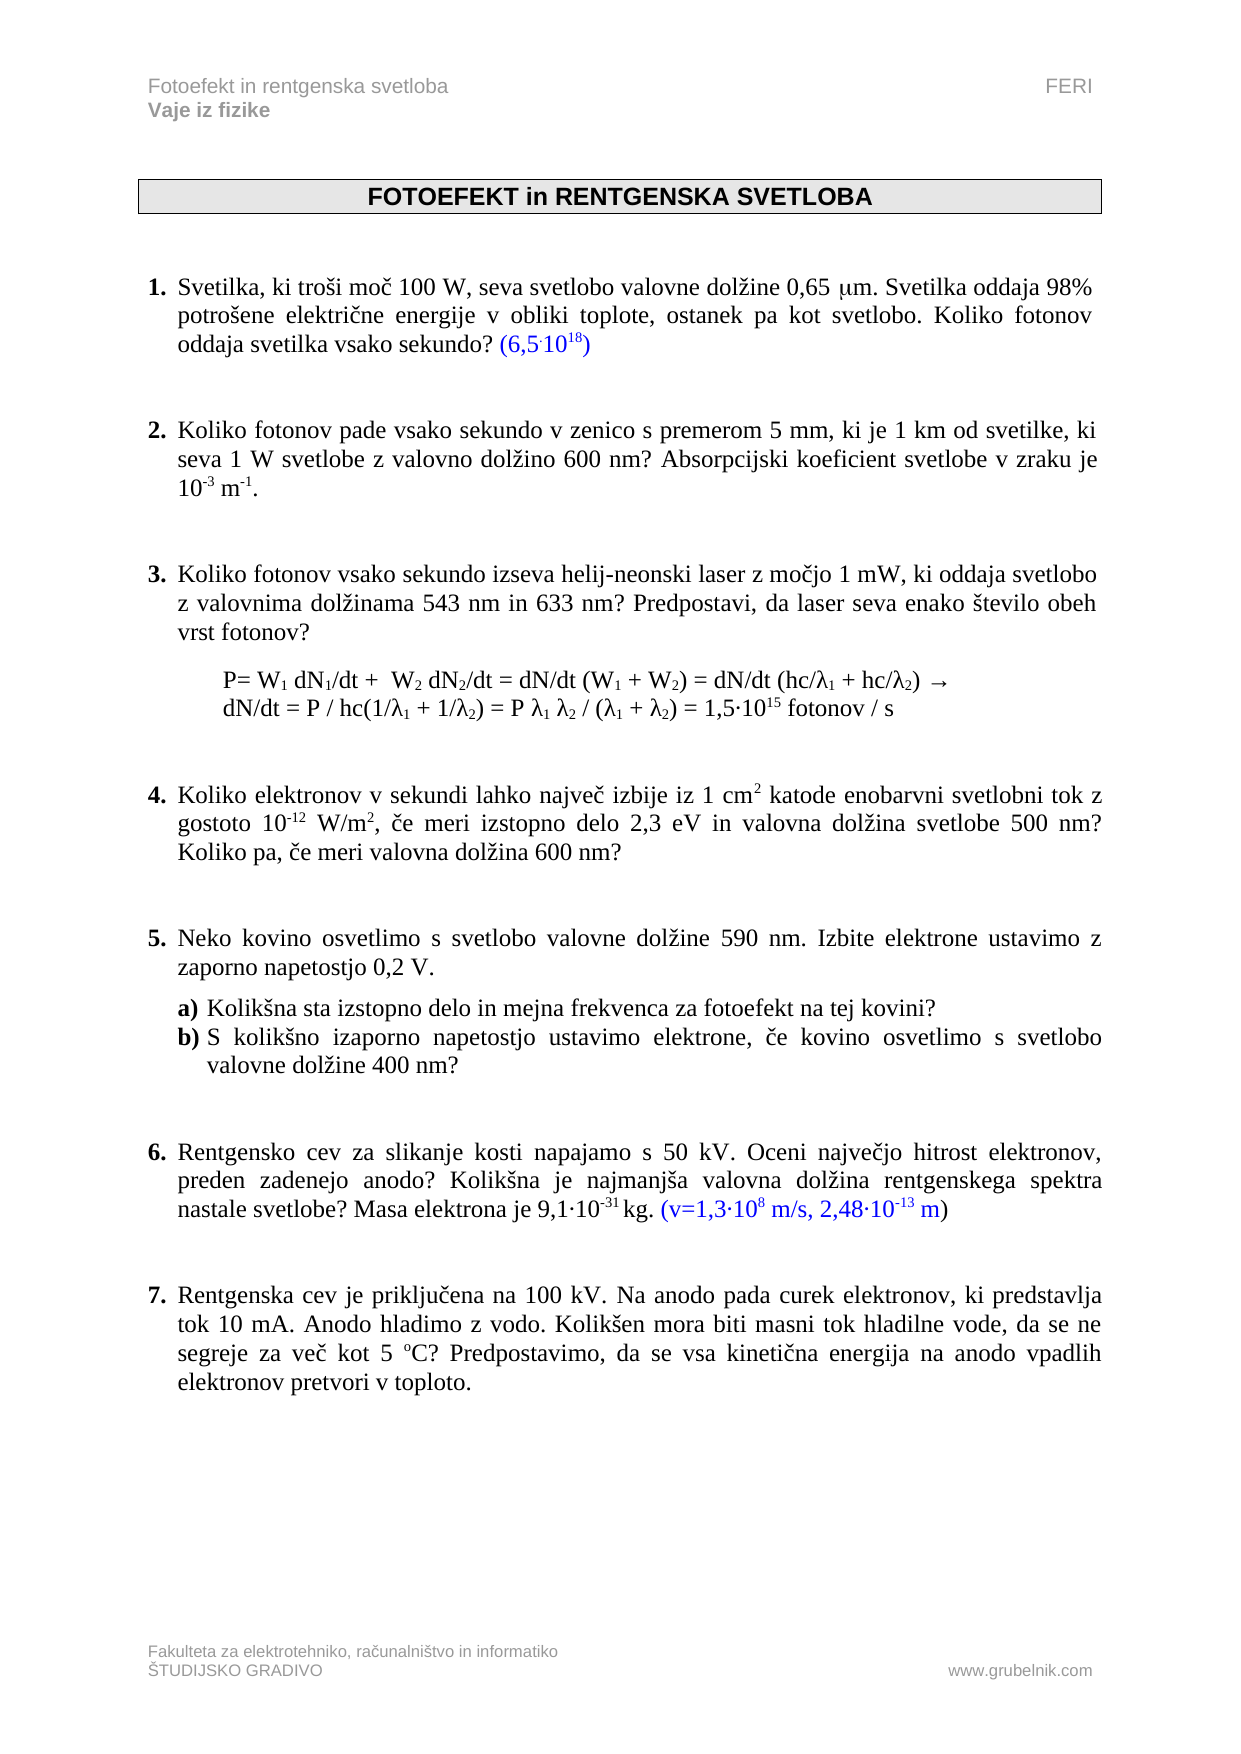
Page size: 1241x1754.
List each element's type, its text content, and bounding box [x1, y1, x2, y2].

text a) Kolikšna sta izstopno delo in mejna frekvenca za fotoefekt na tej kovini? [177, 993, 1103, 1022]
text 3. Koliko fotonov vsako sekundo izseva helij-neonski laser z močjo 1 mW, ki oddaja svetlobo z valovnima dolžinama 543 nm in 633 nm? Predpostavi, da laser seva enako število obeh vrst fotonov? [148, 559, 1098, 646]
text dN/dt = P / hc(1/λ1 + 1/λ2) = P λ1 λ2 / (λ1 + λ2) = 1,5∙1015 fotonov / s [185, 693, 1098, 722]
text 4. Koliko elektronov v sekundi lahko največ izbije iz 1 cm2 katode enobarvni svetlobni tok z gostoto 10-12 W/m2, če meri izstopno delo 2,3 eV in valovna dolžina svetlobe 500 nm? Koliko pa, če meri valovna dolžina 600 nm? [148, 780, 1103, 866]
text 2. Koliko fotonov pade vsako sekundo v zenico s premerom 5 mm, ki je 1 km od svetilke, ki seva 1 W svetlobe z valovno dolžino 600 nm? Absorpcijski koeficient svetlobe v zraku je 10-3 m-1. [148, 416, 1098, 502]
text P= W1 dN1/dt + W2 dN2/dt = dN/dt (W1 + W2) = dN/dt (hc/λ1 + hc/λ2) → [185, 665, 1098, 693]
text FOTOEFEKT in RENTGENSKA SVETLOBA [139, 180, 1101, 213]
text 1. Svetilka, ki troši moč 100 W, seva svetlobo valovne dolžine 0,65 m. Svetilka oddaja 98% potrošene električne energije v obliki toplote, ostanek pa kot svetlobo. Koliko fotonov oddaja svetilka vsako sekundo? (6,5.1018) [148, 272, 1093, 358]
text 5. Neko kovino osvetlimo s svetlobo valovne dolžine 590 nm. Izbite elektrone ustavimo z zaporno napetostjo 0,2 V. [148, 923, 1103, 981]
text b) S kolikšno izaporno napetostjo ustavimo elektrone, če kovino osvetlimo s svetlobo valovne dolžine 400 nm? [177, 1022, 1103, 1079]
text 6. Rentgensko cev za slikanje kosti napajamo s 50 kV. Oceni največjo hitrost elektronov, preden zadenejo anodo? Kolikšna je najmanjša valovna dolžina rentgenskega spektra nastale svetlobe? Masa elektrona je 9,1∙10-31 kg. (v=1,3∙108 m/s, 2,48∙10-13 m) [148, 1137, 1103, 1223]
text 7. Rentgenska cev je priključena na 100 kV. Na anodo pada curek elektronov, ki predstavlja tok 10 mA. Anodo hladimo z vodo. Kolikšen mora biti masni tok hladilne vode, da se ne segreje za več kot 5 oC? Predpostavimo, da se vsa kinetična energija na anodo vpadlih elektronov pretvori v toploto. [148, 1280, 1103, 1395]
